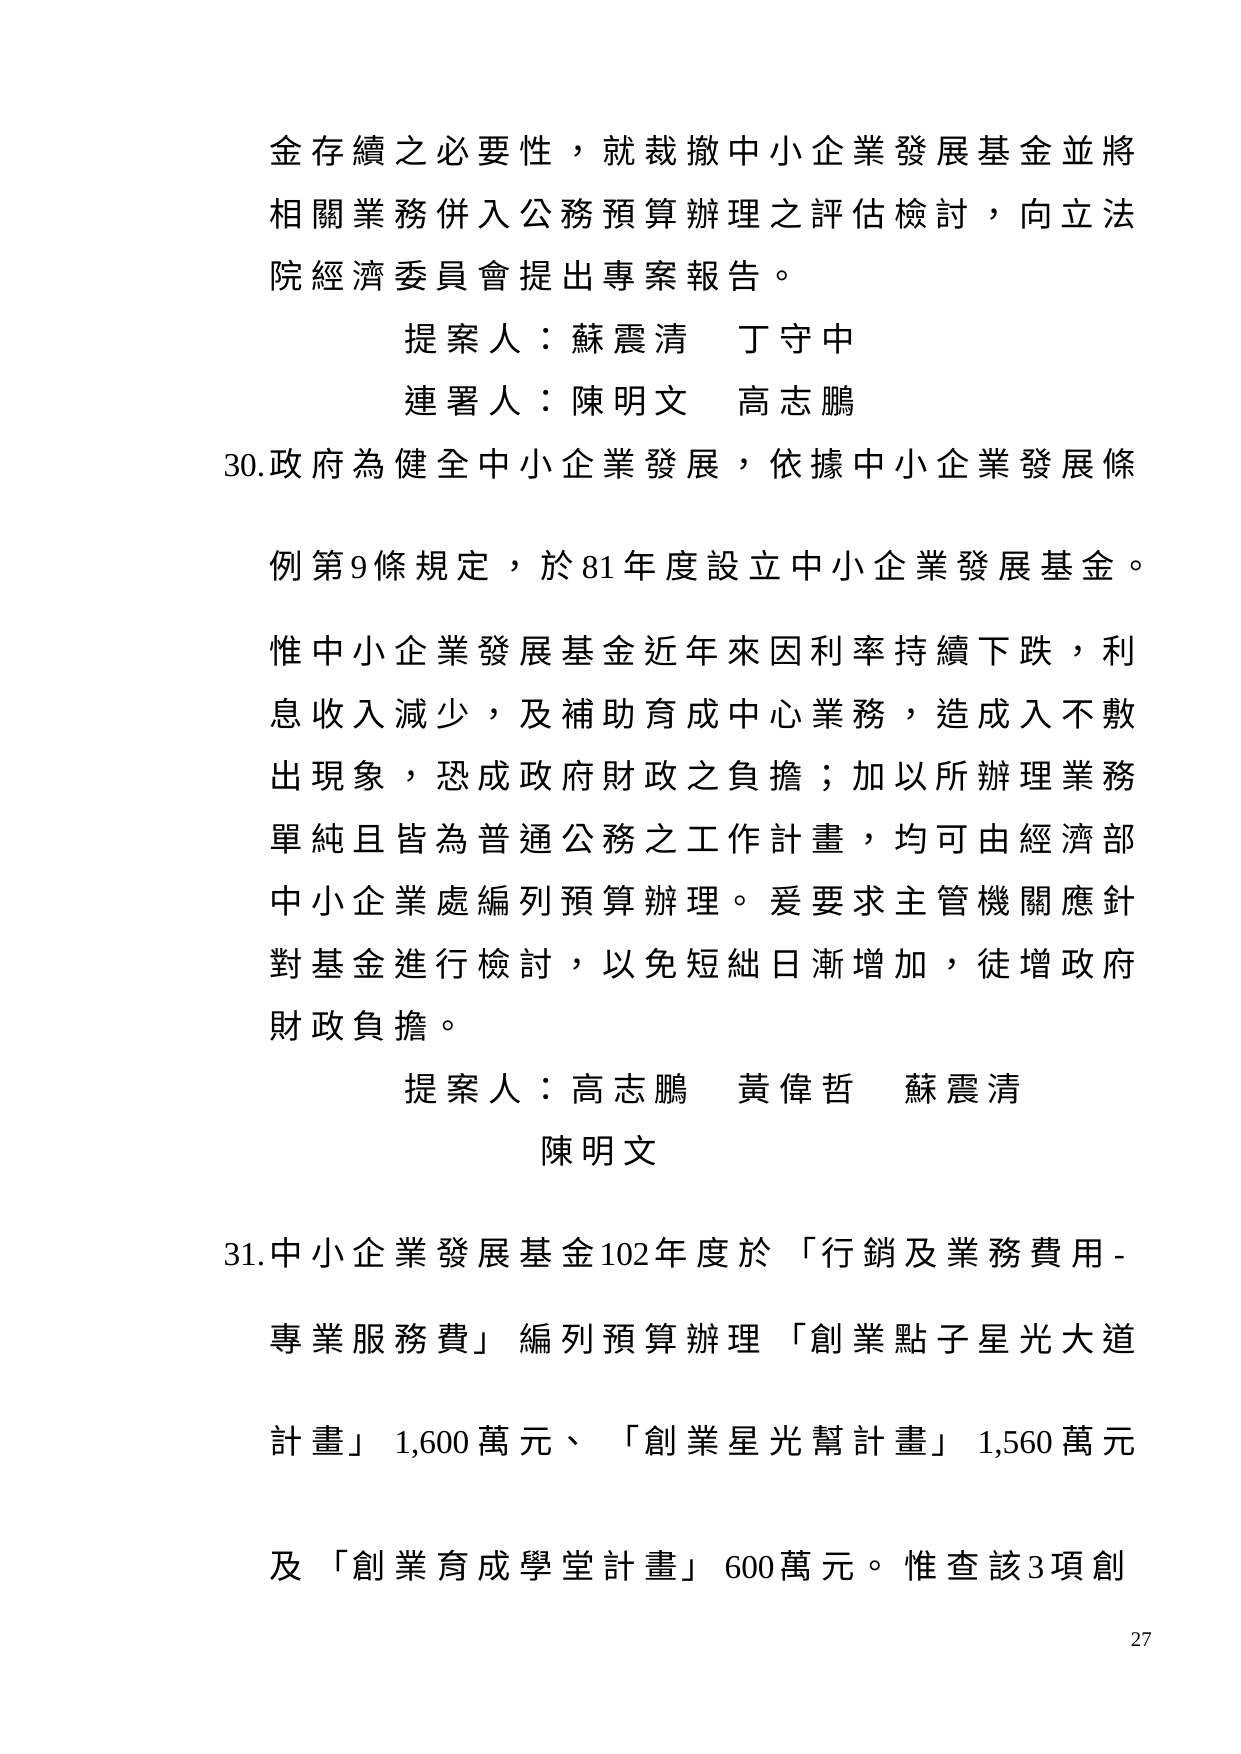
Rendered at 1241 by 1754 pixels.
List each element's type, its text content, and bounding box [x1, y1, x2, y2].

text 30.政府為健全中小企業發展，依據中小企業發展條例第9條規定，於81年度設立中小企業發展基金。惟中小企業發展基金近年來因利率持續下跌，利息收入減少，及補助育成中心業務，造成入不敷出現象，恐成政府財政之負擔；加以所辦理業務單純且皆為普通公務之工作計畫，均可由經濟部中小企業處編列預算辦理。爰要求主管機關應針對基金進行檢討，以免短絀日漸增加，徒增政府財政負擔。 [223, 420, 1150, 1045]
text 提案人：高志鵬 黃偉哲 蘇震清 陳明文 [396, 1045, 1081, 1170]
text 連署人：陳明文 高志鵬 [396, 358, 1081, 420]
text 29.中小企業發展基金預估102年度業務收支相抵後短絀4億6,263萬元，較101年度預算短絀數2億6,792萬3,000元，增加短絀1億9,470萬7,000元，增加短絀幅度高達72.67％，顯見其短絀情形無法有效改善，基金執行績效不彰。事實上，中小企業發展基金自87年度以後即年年發生短絀，在持續累積鉅額短絀後，日後勢必須仰賴折減基金或由公務預算編列填補，且查其所列業務計畫皆為普通公務性質之工作計畫，並非不得由經濟部中小企業處編列公務預算辦理，爰請落實檢討中小企業發展基金存續之必要性，就裁撤中小企業發展基金並將相關業務併入公務預算辦理之評估檢討，向立法院經濟委員會提出專案報告。 [223, 108, 1150, 295]
text 31.中小企業發展基金102年度於「行銷及業務費用-專業服務費」編列預算辦理「創業點子星光大道計畫」1,600萬元、「創業星光幫計畫」1,560萬元及「創業育成學堂計畫」600萬元。惟查該3項創業新計畫與以前年度辦理之中小企業創業諮詢服務、創業家圓夢及中小企業創業創新學苑養成等計畫內容大同小異，與前述101年度以前所辦之各項創業子計畫，不同之處僅在於計畫名稱變更，且過去相關計畫均由同一機關以限制性招標方式得標，長期委由同一機構辦理，除無法創造新思維及合理效益外，更有以計畫供養特定機構之嫌，不利政府資源有效運用，爰要求中小企業發展基金應重新檢討其創業輔導計畫，並審慎評估各該計畫執行效益，供後續年度相關計畫考評與調整，以利政府資源有效運用。 [223, 1170, 1150, 1608]
text 提案人：蘇震清 丁守中 [396, 295, 1081, 358]
